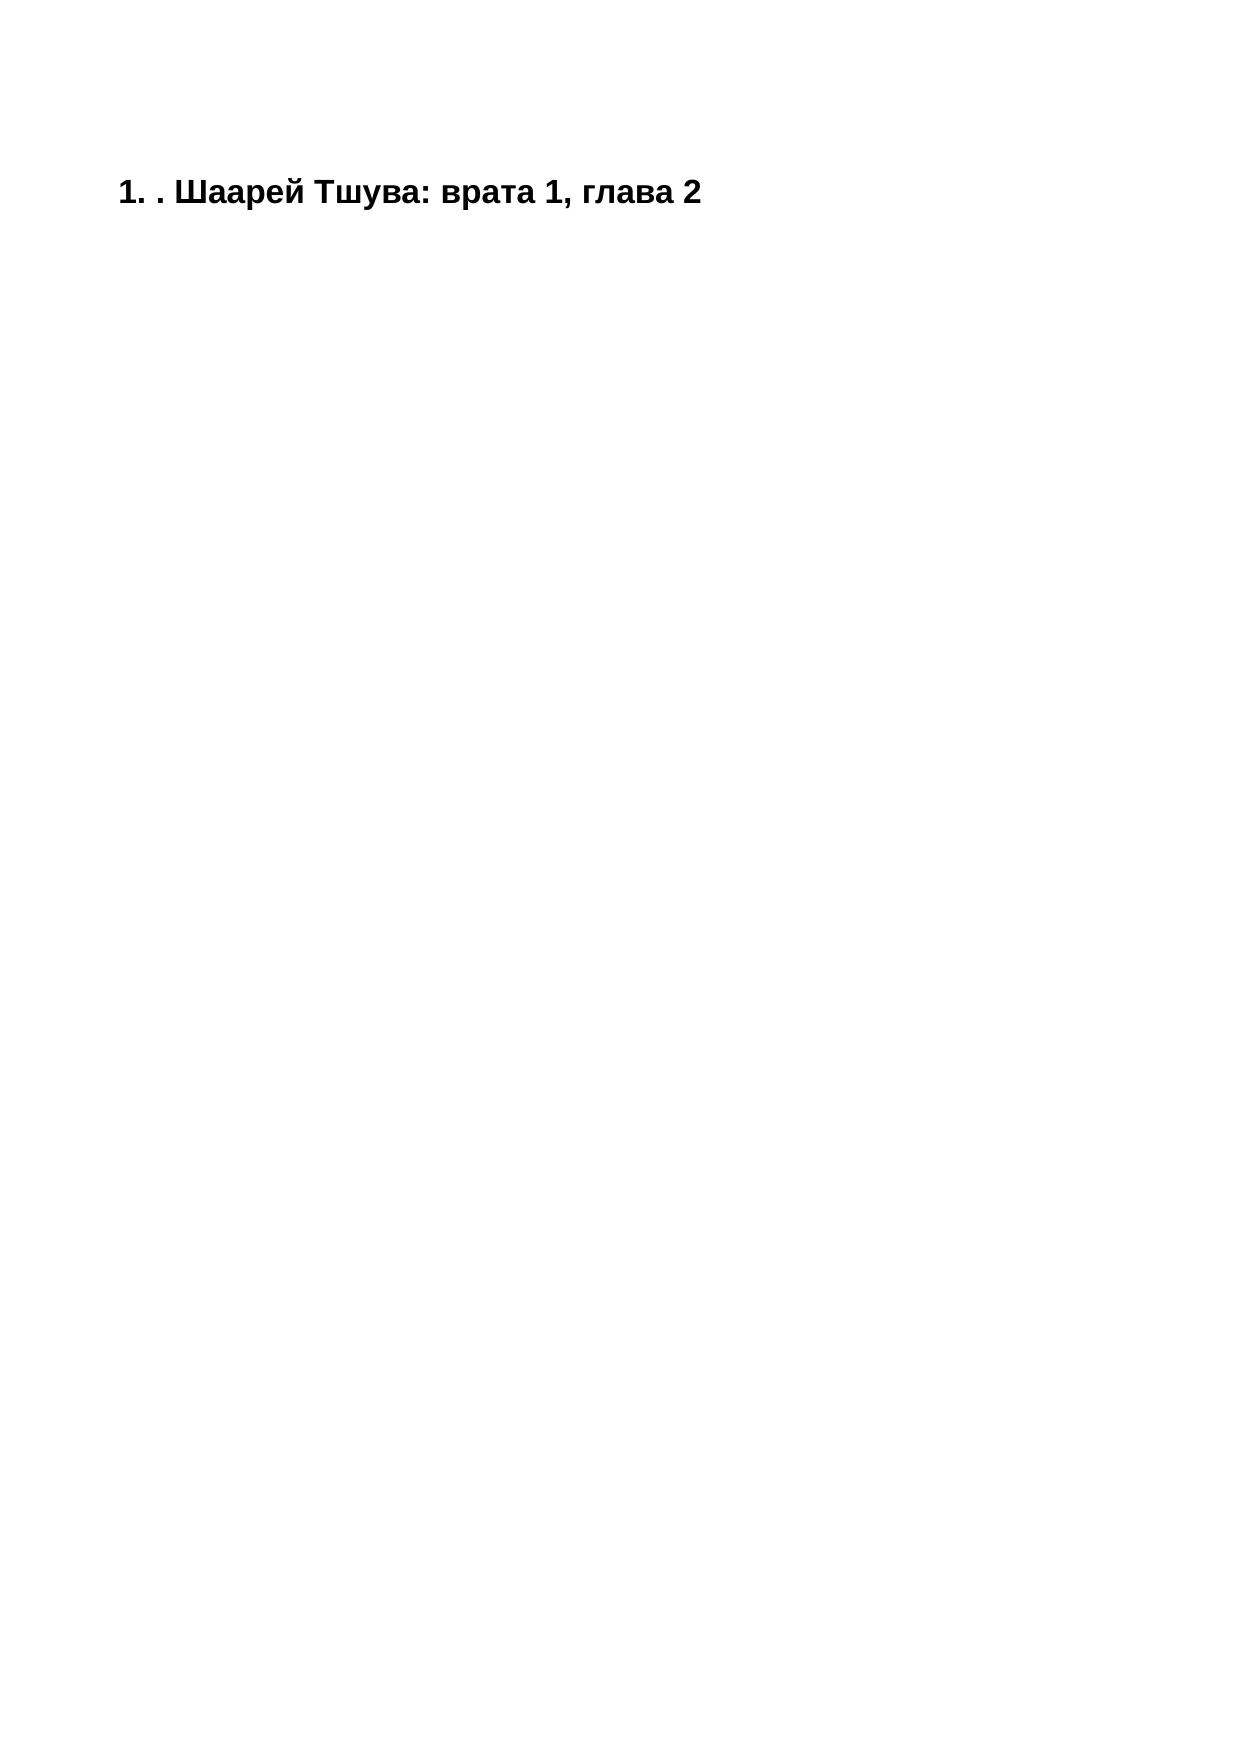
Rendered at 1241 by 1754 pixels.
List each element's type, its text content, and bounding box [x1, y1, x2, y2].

subtitle . Шаарей Тшува: врата 1, глава 2 [118, 147, 1122, 176]
